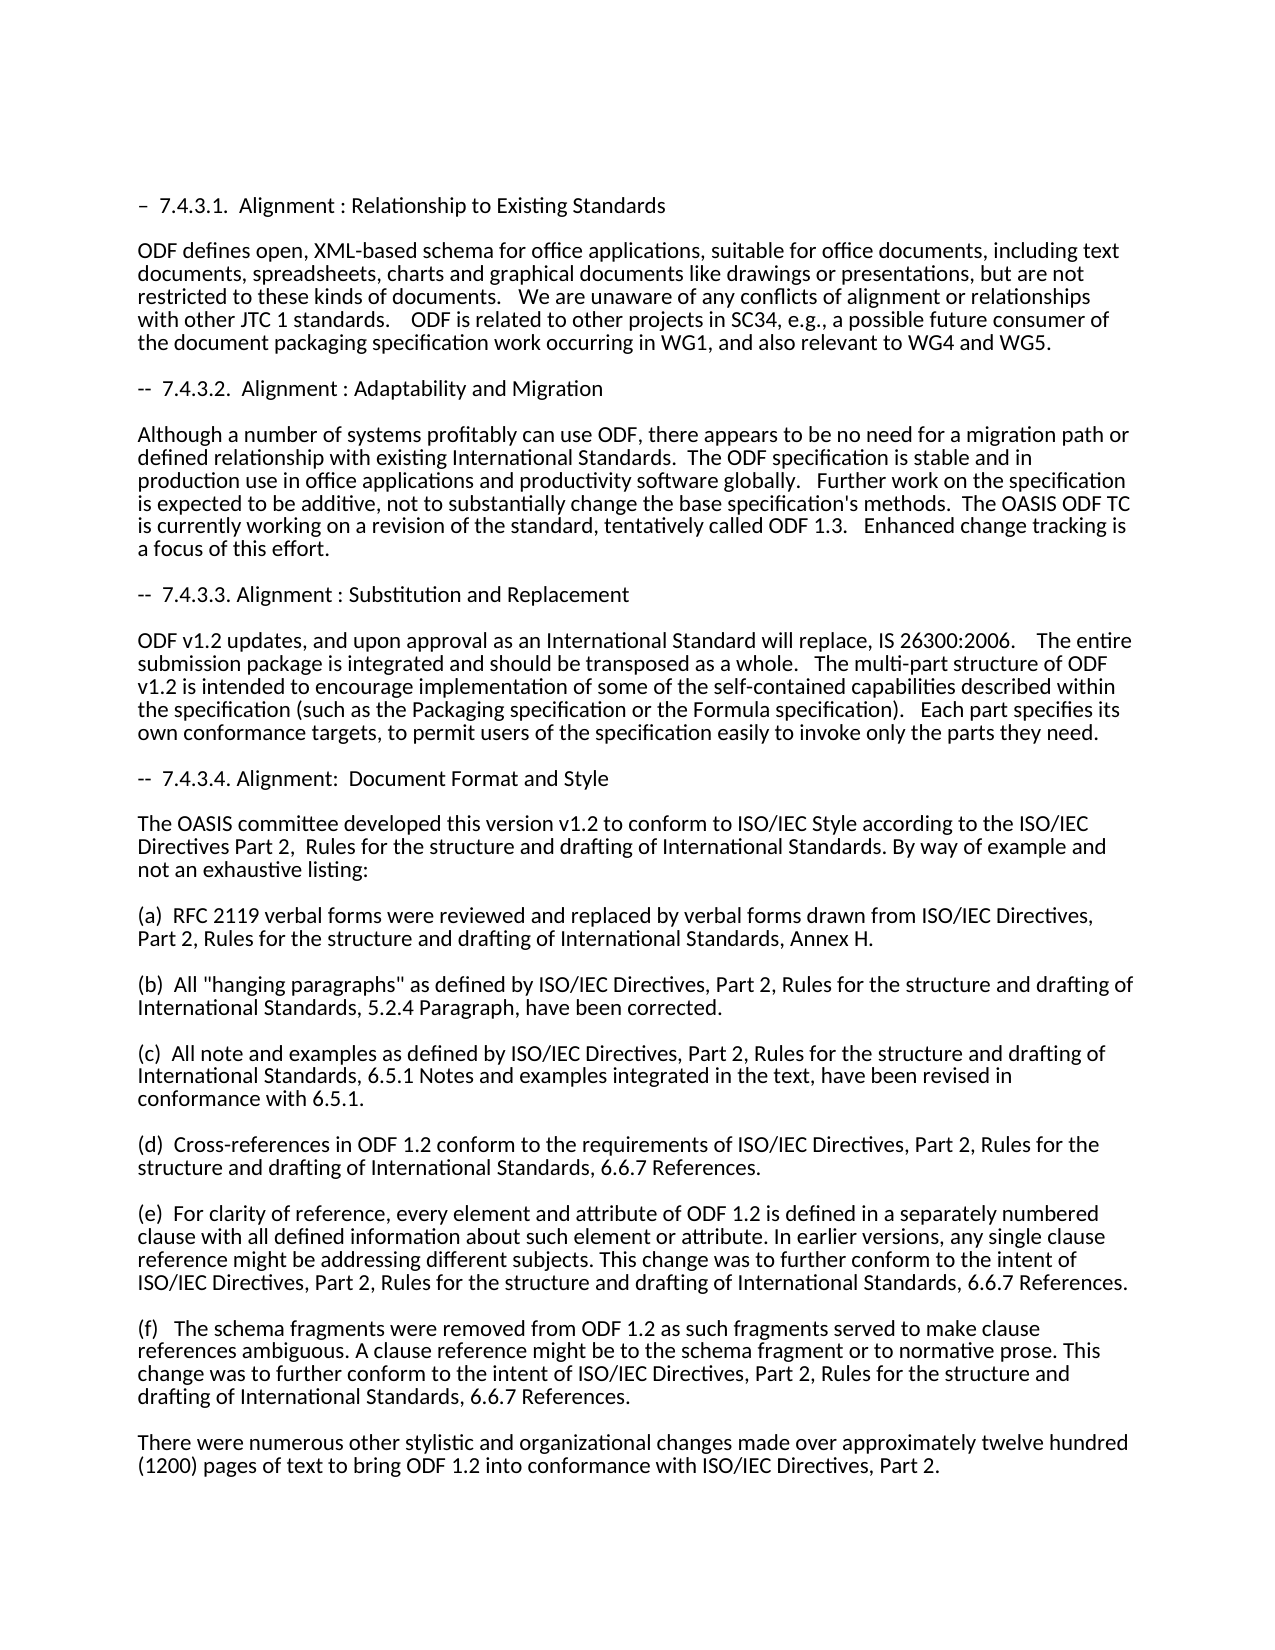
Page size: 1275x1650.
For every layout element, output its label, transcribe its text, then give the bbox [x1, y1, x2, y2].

text -- 7.4.3.2. Alignment : Adaptability and Migration [137, 379, 1138, 402]
text (c) All note and examples as defined by ISO/IEC Directives, Part 2, Rules for the structure and drafting of International Standards, 6.5.1 Notes and examples integrated in the text, have been revised in conformance with 6.5.1. (d) Cross-references in ODF 1.2 conform to the requirements of ISO/IEC Directives, Part 2, Rules for the structure and drafting of International Standards, 6.6.7 References. (e) For clarity of reference, every element and attribute of ODF 1.2 is defined in a separately numbered clause with all defined information about such element or attribute. In earlier versions, any single clause reference might be addressing different subjects. This change was to further conform to the intent of ISO/IEC Directives, Part 2, Rules for the structure and drafting of International Standards, 6.6.7 References. (f) The schema fragments were removed from ODF 1.2 as such fragments served to make clause references ambiguous. A clause reference might be to the schema fragment or to normative prose. This change was to further conform to the intent of ISO/IEC Directives, Part 2, Rules for the structure and drafting of International Standards, 6.6.7 References. There were numerous other stylistic and organizational changes made over approximately twelve hundred (1200) pages of text to bring ODF 1.2 into conformance with ISO/IEC Directives, Part 2. [137, 1044, 1138, 1479]
text ODF v1.2 updates, and upon approval as an International Standard will replace, IS 26300:2006. The entire submission package is integrated and should be transposed as a whole. The multi-part structure of ODF v1.2 is intended to encourage implementation of some of the self-contained capabilities described within the specification (such as the Packaging specification or the Formula specification). Each part specifies its own conformance targets, to permit users of the specification easily to invoke only the parts they need. [137, 631, 1138, 746]
text -- 7.4.3.4. Alignment: Document Format and Style [137, 769, 1138, 792]
text Although a number of systems profitably can use ODF, there appears to be no need for a migration path or defined relationship with existing International Standards. The ODF specification is stable and in production use in office applications and productivity software globally. Further work on the specification is expected to be additive, not to substantially change the base specification's methods. The OASIS ODF TC is currently working on a revision of the standard, tentatively called ODF 1.3. Enhanced change tracking is a focus of this effort. [137, 425, 1138, 562]
text -- 7.4.3.3. Alignment : Substitution and Replacement [137, 585, 1138, 608]
text ODF defines open, XML-based schema for office applications, suitable for office documents, including text documents, spreadsheets, charts and graphical documents like drawings or presentations, but are not restricted to these kinds of documents. We are unaware of any conflicts of alignment or relationships with other JTC 1 standards. ODF is related to other projects in SC34, e.g., a possible future consumer of the document packaging specification work occurring in WG1, and also relevant to WG4 and WG5. [137, 242, 1138, 356]
text – 7.4.3.1. Alignment : Relationship to Existing Standards [137, 196, 1138, 219]
text The OASIS committee developed this version v1.2 to conform to ISO/IEC Style according to the ISO/IEC Directives Part 2, Rules for the structure and drafting of International Standards. By way of example and not an exhaustive listing: (a) RFC 2119 verbal forms were reviewed and replaced by verbal forms drawn from ISO/IEC Directives, Part 2, Rules for the structure and drafting of International Standards, Annex H. (b) All "hanging paragraphs" as defined by ISO/IEC Directives, Part 2, Rules for the structure and drafting of International Standards, 5.2.4 Paragraph, have been corrected. [137, 814, 1138, 1021]
